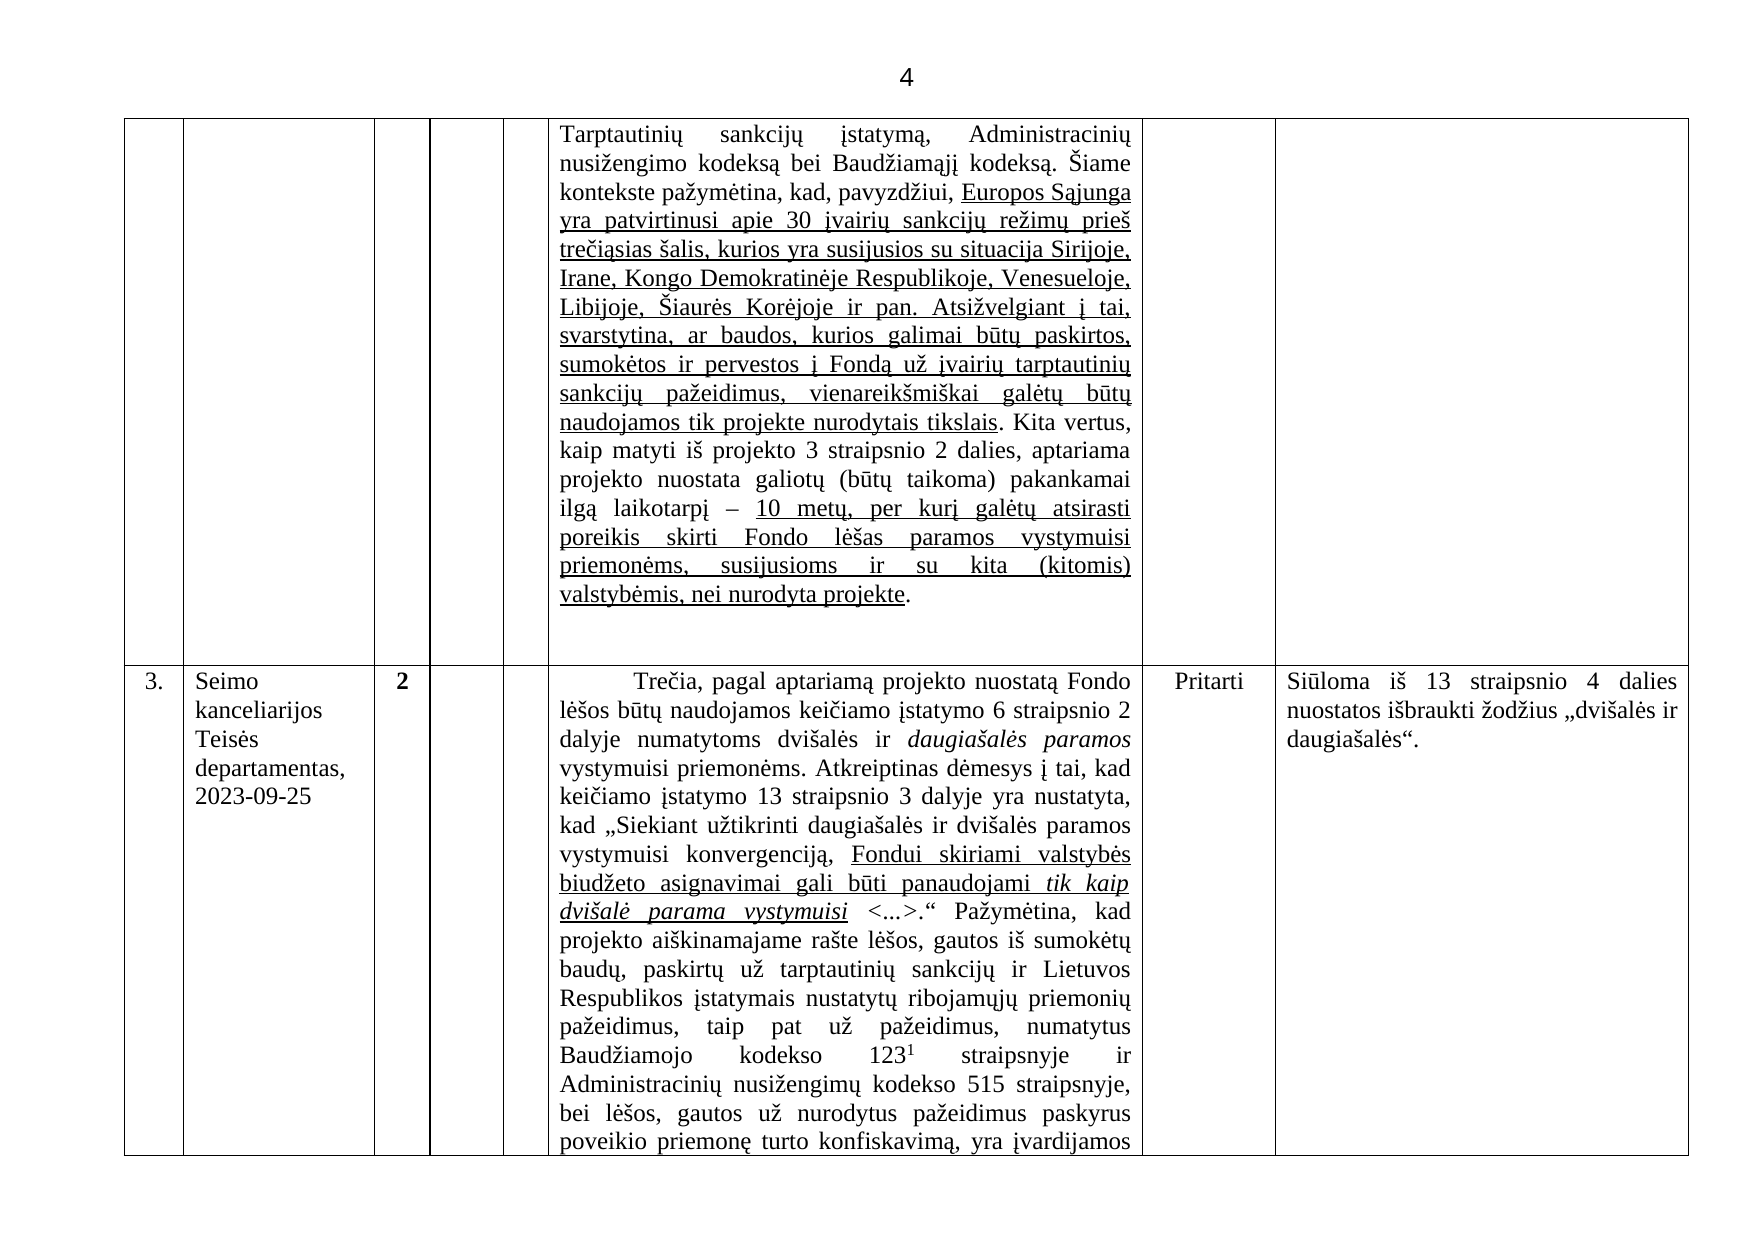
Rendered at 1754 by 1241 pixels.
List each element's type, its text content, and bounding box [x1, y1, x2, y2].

table_cell 2 [375, 666, 429, 1155]
table_cell [504, 119, 548, 665]
table_cell [1143, 119, 1275, 665]
table_cell Tarptautinių sankcijų įstatymą, Administracinių nusižengimo kodeksą bei Baudžiamąjį kodeksą. Šiame kontekste pažymėtina, kad, pavyzdžiui, Europos Sąjunga yra patvirtinusi apie 30 įvairių sankcijų režimų prieš trečiąsias šalis, kurios yra susijusios su situacija Sirijoje, Irane, Kongo Demokratinėje Respublikoje, Venesueloje, Libijoje, Šiaurės Korėjoje ir pan. Atsižvelgiant į tai, svarstytina, ar baudos, kurios galimai būtų paskirtos, sumokėtos ir pervestos į Fondą už įvairių tarptautinių sankcijų pažeidimus, vienareikšmiškai galėtų būtų naudojamos tik projekte nurodytais tikslais. Kita vertus, kaip matyti iš projekto 3 straipsnio 2 dalies, aptariama projekto nuostata galiotų (būtų taikoma) pakankamai ilgą laikotarpį – 10 metų, per kurį galėtų atsirasti poreikis skirti Fondo lėšas paramos vystymuisi priemonėms, susijusioms ir su kita (kitomis) valstybėmis, nei nurodyta projekte. [549, 119, 1142, 665]
table_cell Siūloma iš 13 straipsnio 4 dalies nuostatos išbraukti žodžius „dvišalės ir daugiašalės“. [1276, 666, 1688, 1155]
table_cell Trečia, pagal aptariamą projekto nuostatą Fondo lėšos būtų naudojamos keičiamo įstatymo 6 straipsnio 2 dalyje numatytoms dvišalės ir daugiašalės paramos vystymuisi priemonėms. Atkreiptinas dėmesys į tai, kad keičiamo įstatymo 13 straipsnio 3 dalyje yra nustatyta, kad „Siekiant užtikrinti daugiašalės ir dvišalės paramos vystymuisi konvergenciją, Fondui skiriami valstybės biudžeto asignavimai gali būti panaudojami tik kaip dvišalė parama vystymuisi <...>.“ Pažymėtina, kad projekto aiškinamajame rašte lėšos, gautos iš sumokėtų baudų, paskirtų už tarptautinių sankcijų ir Lietuvos Respublikos įstatymais nustatytų ribojamųjų priemonių pažeidimus, taip pat už pažeidimus, numatytus Baudžiamojo kodekso 1231 straipsnyje ir Administracinių nusižengimų kodekso 515 straipsnyje, bei lėšos, gautos už nurodytus pažeidimus paskyrus poveikio priemonę turto konfiskavimą, yra įvardijamos [549, 666, 1142, 1155]
table_cell [504, 666, 548, 1155]
table_cell Seimo kanceliarijos Teisės departamentas, 2023-09-25 [184, 666, 374, 1155]
table_cell [1276, 119, 1688, 665]
table_cell [184, 119, 374, 665]
table_cell [375, 119, 429, 665]
table_cell [431, 119, 503, 665]
table_cell [431, 666, 503, 1155]
table_cell 3. [125, 666, 183, 1155]
table_cell Pritarti [1143, 666, 1275, 1155]
table_cell [125, 119, 183, 665]
